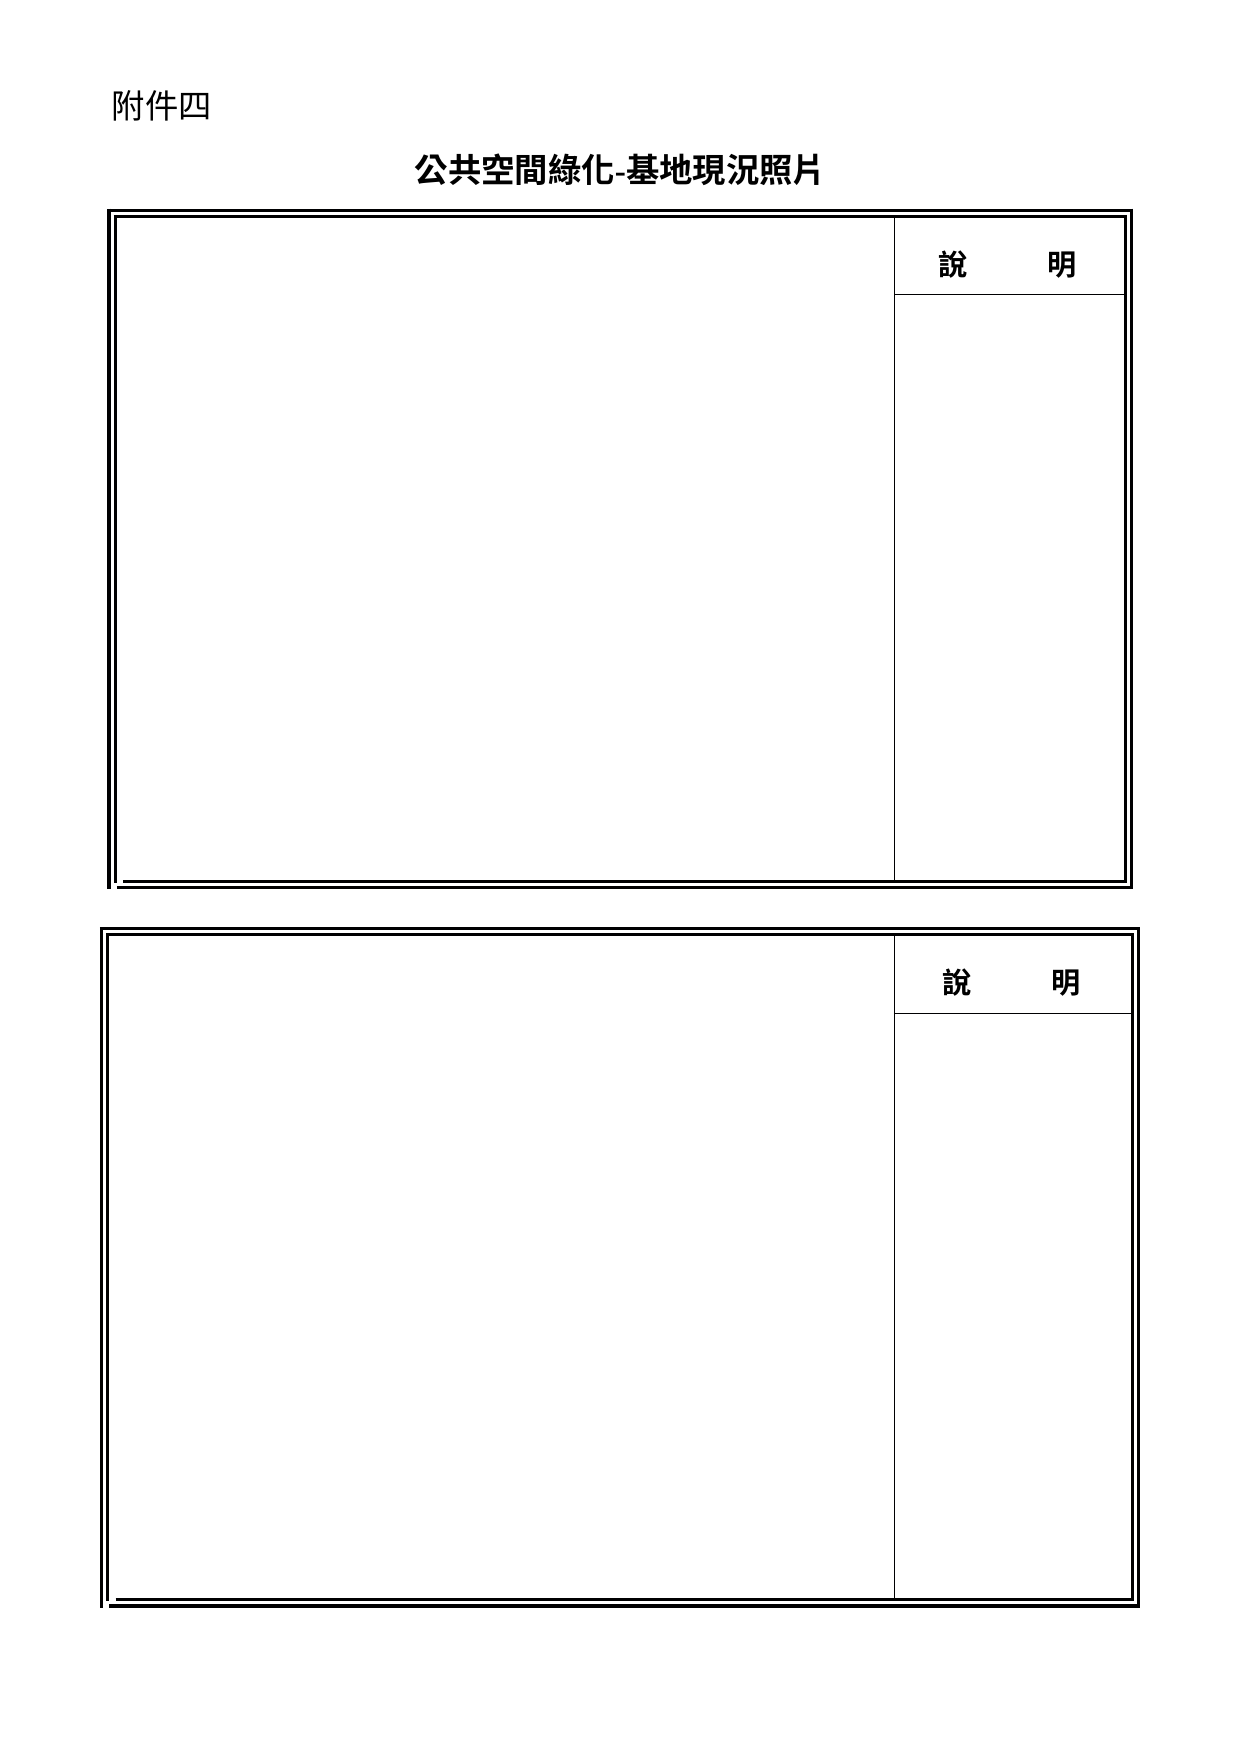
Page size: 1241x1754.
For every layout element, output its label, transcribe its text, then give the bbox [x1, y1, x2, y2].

table_header [105, 930, 894, 1598]
table_header 說 明 [894, 930, 1136, 1013]
table_header [117, 218, 894, 879]
table_header 說 明 [895, 212, 1128, 294]
table_cell [895, 295, 1124, 879]
table_cell [895, 1014, 1131, 1598]
text 附件四 [111, 85, 216, 127]
text 公共空間綠化-基地現況照片 [95, 152, 1145, 190]
table_header [112, 212, 894, 879]
table_header [109, 936, 894, 1598]
